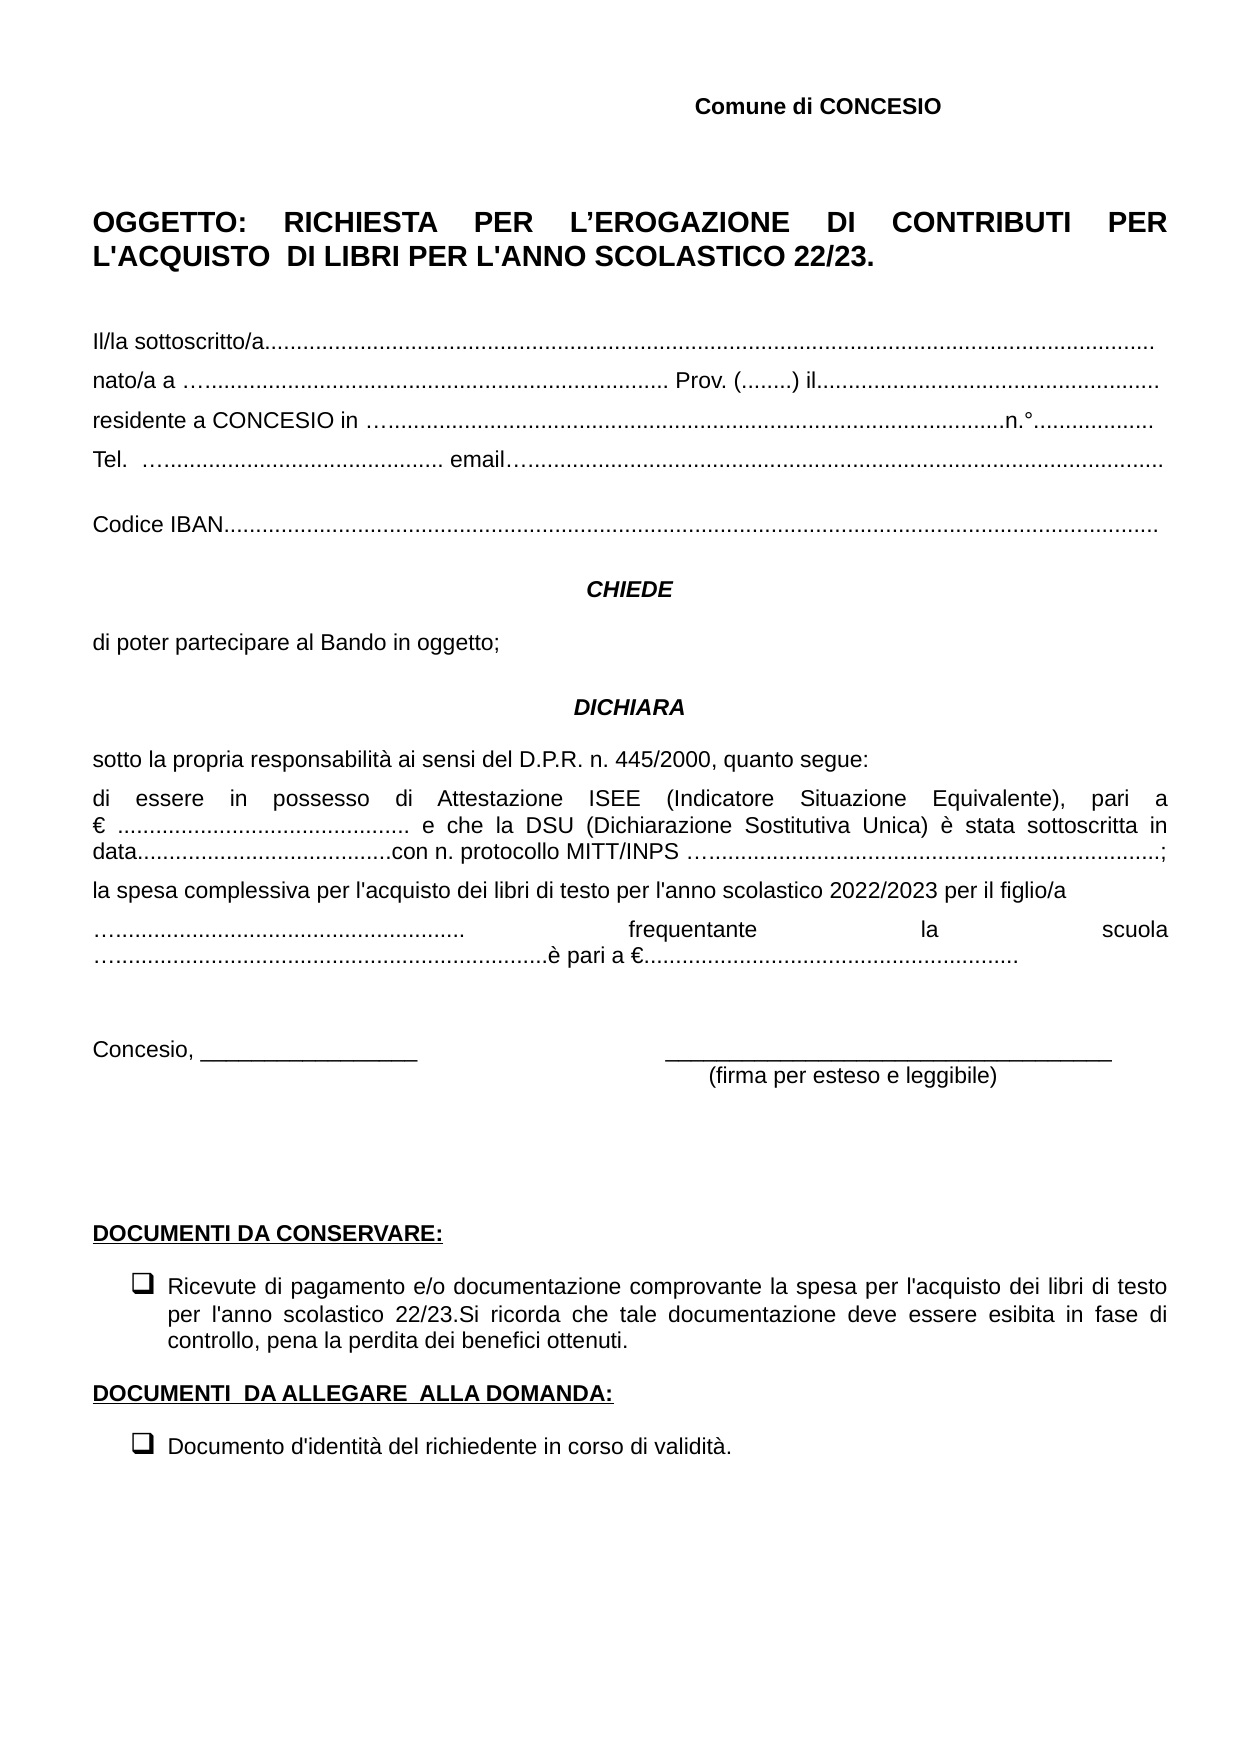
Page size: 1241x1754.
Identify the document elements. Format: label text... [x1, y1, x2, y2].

text Il/la sottoscritto/a............................................................................................................................................ [92, 328, 1170, 354]
text DOCUMENTI DA CONSERVARE: [92, 1220, 1169, 1247]
text CHIEDE [92, 576, 1169, 603]
text Tel. …............................................ email….................................................................................................... [92, 446, 1169, 472]
text la spesa complessiva per l'acquisto dei libri di testo per l'anno scolastico 2022/2023 per il figlio/a [92, 877, 1169, 903]
text OGGETTO: RICHIESTA per l’erogazione di contributi PER L'ACQUISTO DI LIBRI PER L'ANNO SCOLaSTICO 22/23. [92, 206, 1169, 273]
text di essere in possesso di Attestazione ISEE (Indicatore Situazione Equivalente), pari a € .............................................. e che la DSU (Dichiarazione Sostitutiva Unica) è stata sottoscritta in data........................................con n. protocollo MITT/INPS ….......................................................................; [92, 785, 1169, 864]
text DICHIARA [92, 694, 1169, 721]
text nato/a a …......................................................................... Prov. (........) il...................................................... [92, 367, 1169, 393]
text Concesio, _________________ ___________________________________ [92, 1036, 1169, 1062]
subtitle Comune di CONCESIO [92, 93, 1169, 119]
text Codice IBAN................................................................................................................................................... [92, 511, 1169, 537]
text DOCUMENTI DA ALLEGARE ALLA DOMANDA: [92, 1380, 1169, 1406]
list Documento d'identità del richiedente in corso di validità. [130, 1433, 1169, 1461]
text …....................................................... frequentante la scuola …....................................................................è pari a €........................................................... [92, 916, 1169, 968]
text residente a CONCESIO in ….................................................................................................n.°................... [92, 407, 1170, 433]
list Ricevute di pagamento e/o documentazione comprovante la spesa per l'acquisto dei libri di testo per l'anno scolastico 22/23.Si ricorda che tale documentazione deve essere esibita in fase di controllo, pena la perdita dei benefici ottenuti. [130, 1273, 1169, 1354]
text (firma per esteso e leggibile) [92, 1062, 1169, 1089]
text di poter partecipare al Bando in oggetto; [92, 629, 1156, 656]
text sotto la propria responsabilità ai sensi del D.P.R. n. 445/2000, quanto segue: [92, 746, 1169, 773]
